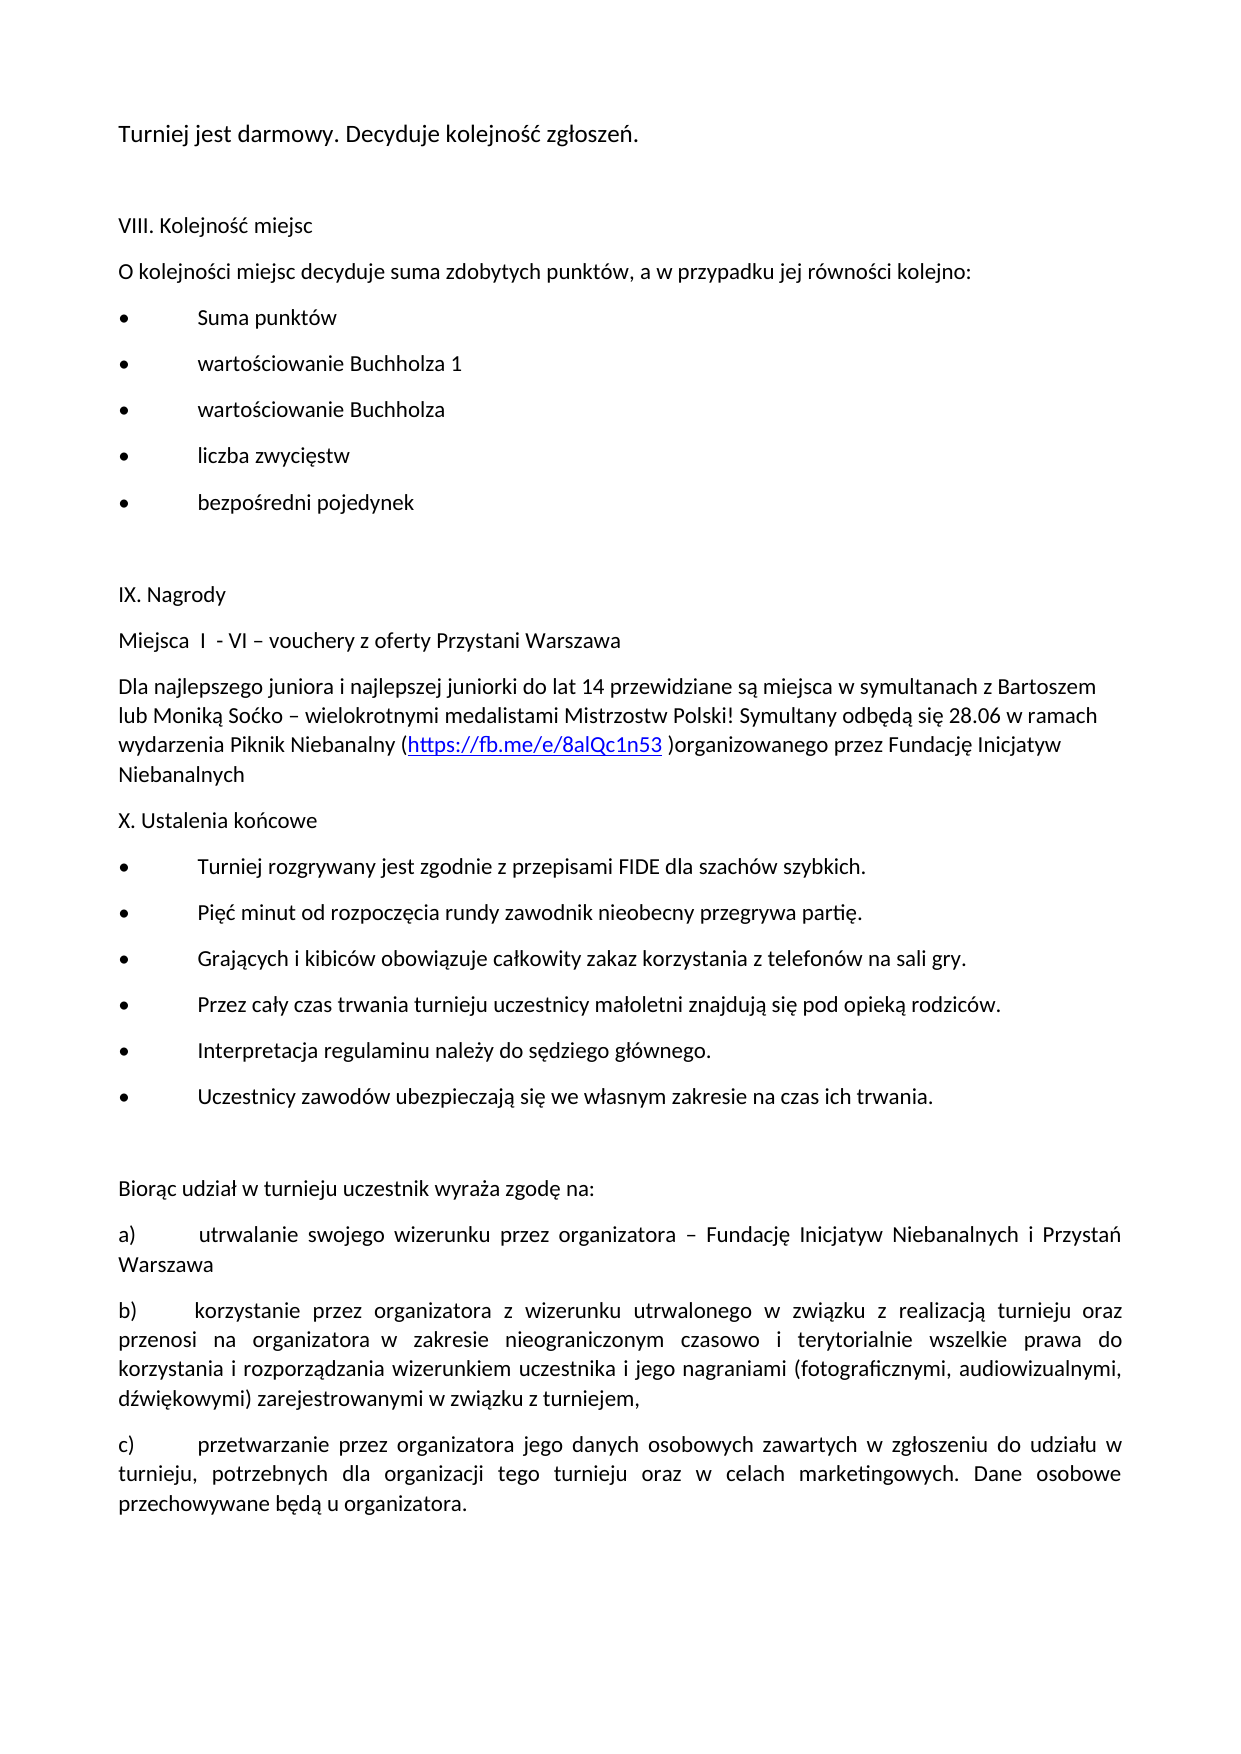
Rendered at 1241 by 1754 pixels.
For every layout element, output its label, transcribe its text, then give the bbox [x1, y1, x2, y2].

text • wartościowanie Buchholza 1 [118, 349, 1122, 377]
text a) utrwalanie swojego wizerunku przez organizatora – Fundację Inicjatyw Niebanalnych i Przystań Warszawa [118, 1220, 1122, 1278]
text • Interpretacja regulaminu należy do sędziego głównego. [118, 1036, 1122, 1064]
text • Grających i kibiców obowiązuje całkowity zakaz korzystania z telefonów na sali gry. [118, 944, 1122, 972]
text • Pięć minut od rozpoczęcia rundy zawodnik nieobecny przegrywa partię. [118, 898, 1122, 926]
text • bezpośredni pojedynek [118, 488, 1122, 516]
text • Przez cały czas trwania turnieju uczestnicy małoletni znajdują się pod opieką rodziców. [118, 990, 1122, 1018]
text • Turniej rozgrywany jest zgodnie z przepisami FIDE dla szachów szybkich. [118, 852, 1122, 880]
text Miejsca I - VI – vouchery z oferty Przystani Warszawa [118, 626, 1122, 654]
text IX. Nagrody [118, 580, 1122, 608]
text c) przetwarzanie przez organizatora jego danych osobowych zawartych w zgłoszeniu do udziału w turnieju, potrzebnych dla organizacji tego turnieju oraz w celach marketingowych. Dane osobowe przechowywane będą u organizatora. [118, 1430, 1122, 1517]
text b) korzystanie przez organizatora z wizerunku utrwalonego w związku z realizacją turnieju oraz przenosi na organizatora w zakresie nieograniczonym czasowo i terytorialnie wszelkie prawa do korzystania i rozporządzania wizerunkiem uczestnika i jego nagraniami (fotograficznymi, audiowizualnymi, dźwiękowymi) zarejestrowanymi w związku z turniejem, [118, 1296, 1122, 1412]
text • Uczestnicy zawodów ubezpieczają się we własnym zakresie na czas ich trwania. [118, 1082, 1122, 1110]
text Biorąc udział w turnieju uczestnik wyraża zgodę na: [118, 1174, 1122, 1202]
text O kolejności miejsc decyduje suma zdobytych punktów, a w przypadku jej równości kolejno: [118, 257, 1122, 285]
text VIII. Kolejność miejsc [118, 211, 1122, 239]
text Dla najlepszego juniora i najlepszej juniorki do lat 14 przewidziane są miejsca w symultanach z Bartoszem lub Moniką Soćko – wielokrotnymi medalistami Mistrzostw Polski! Symultany odbędą się 28.06 w ramach wydarzenia Piknik Niebanalny (https://fb.me/e/8alQc1n53 )organizowanego przez Fundację Inicjatyw Niebanalnych [118, 672, 1122, 788]
text • wartościowanie Buchholza [118, 396, 1122, 423]
text Turniej jest darmowy. Decyduje kolejność zgłoszeń. [118, 118, 1122, 149]
text • liczba zwycięstw [118, 442, 1122, 469]
text • Suma punktów [118, 303, 1122, 331]
text X. Ustalenia końcowe [118, 806, 1122, 834]
